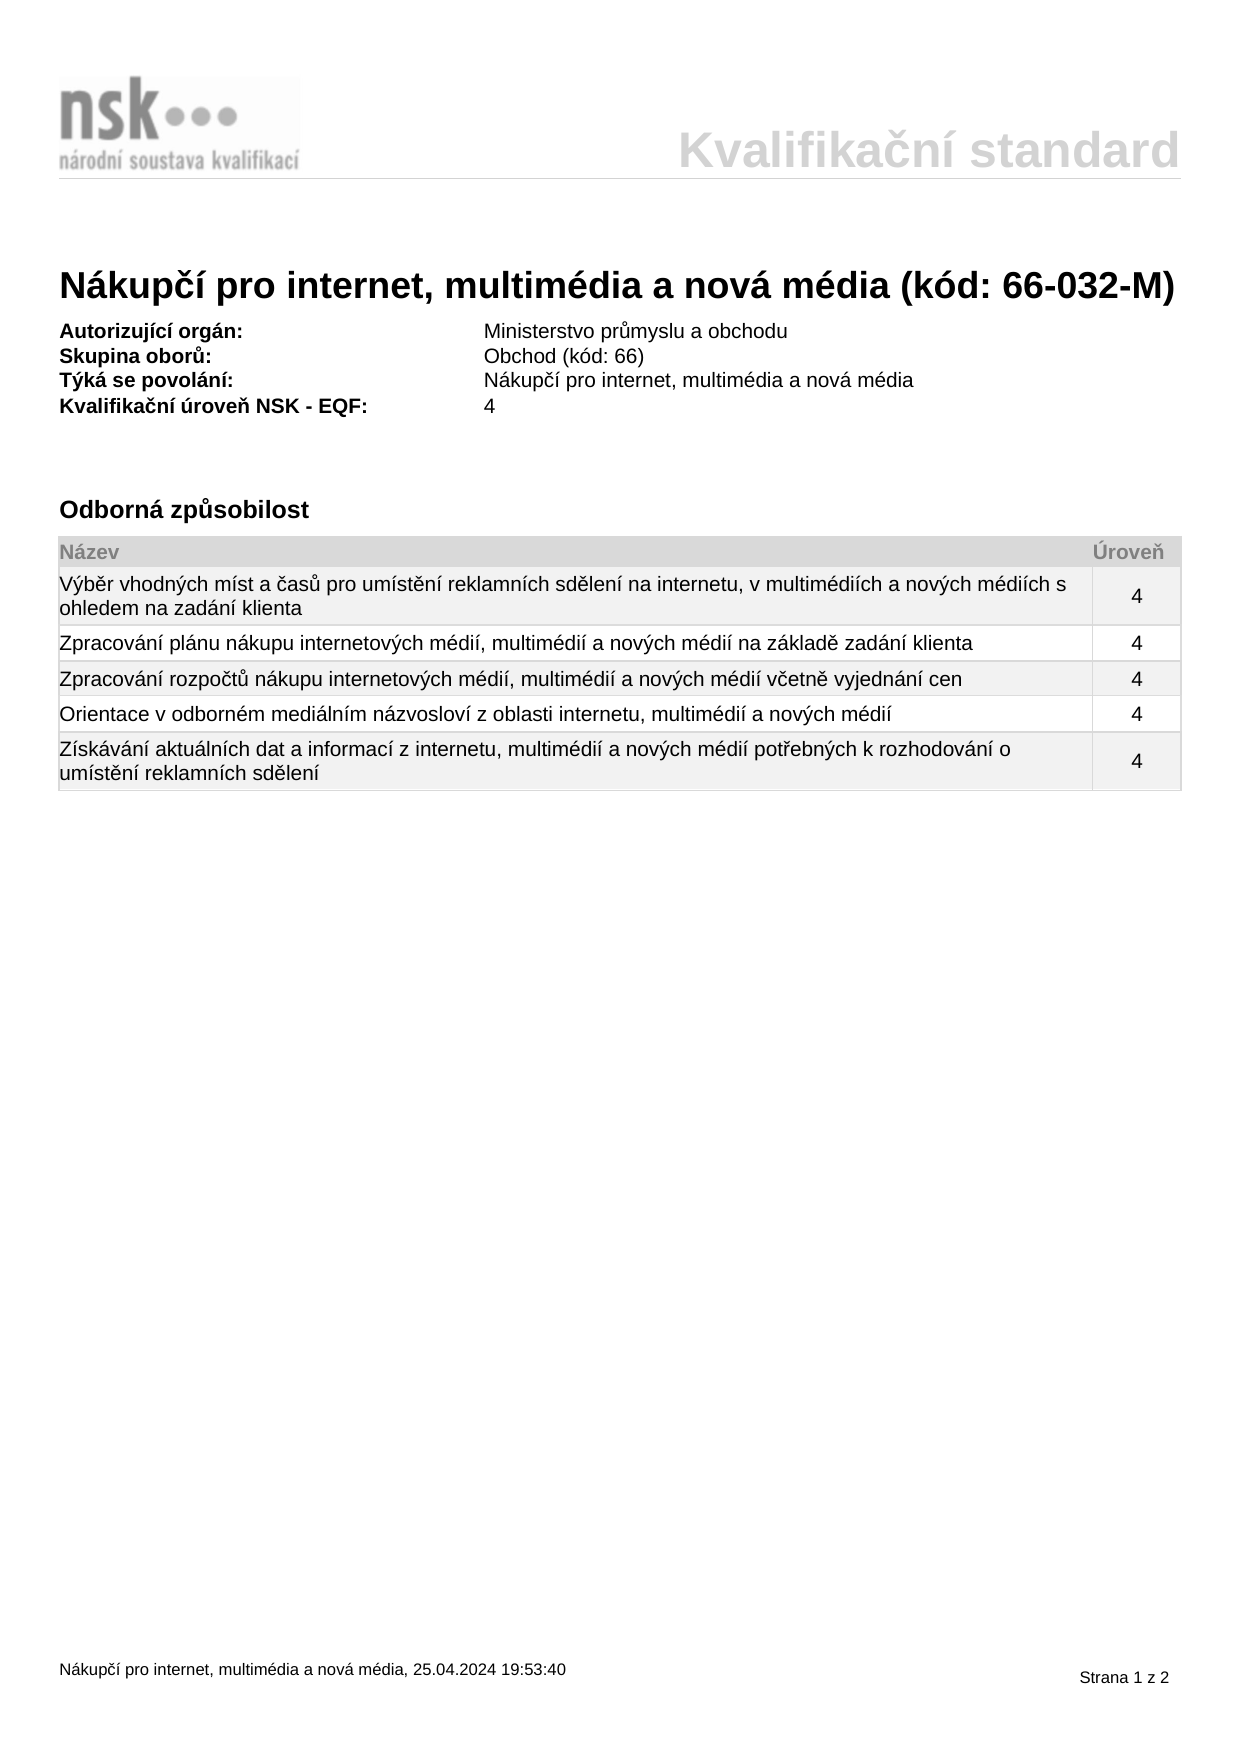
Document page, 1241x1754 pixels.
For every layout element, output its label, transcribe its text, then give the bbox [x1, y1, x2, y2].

table_cell Nákupčí pro internet, multimédia a nová média [484, 368, 1181, 393]
table_cell [626, 196, 862, 224]
table_header [621, 59, 626, 172]
table_cell [59, 524, 483, 536]
table_cell Úroveň [1093, 537, 1180, 566]
table_cell [862, 791, 1093, 1089]
table_cell [620, 307, 626, 319]
table_cell [620, 791, 626, 1089]
table_cell [484, 1375, 620, 1659]
table_cell [1093, 418, 1169, 489]
table_cell Nákupčí pro internet, multimédia a nová média, 25.04.2024 19:53:40 [59, 1660, 862, 1696]
table_cell [59, 1090, 483, 1374]
table_cell [1169, 418, 1181, 489]
table_cell 4 [1093, 733, 1180, 789]
table_cell [1093, 791, 1169, 1089]
table_cell [862, 418, 1093, 489]
table_cell [59, 196, 483, 224]
table_cell [620, 418, 626, 489]
picture [58, 59, 621, 172]
table_cell [626, 791, 862, 1089]
table_cell Název [60, 537, 1092, 566]
table_cell [59, 418, 483, 489]
table_cell Získávání aktuálních dat a informací z internetu, multimédií a nových médií potřebných k rozhodování o umístění reklamních sdělení [60, 733, 1092, 789]
table_cell Odborná způsobilost [59, 489, 1181, 524]
table_cell [59, 791, 483, 1089]
table_cell [1169, 1660, 1181, 1696]
table_cell 4 [484, 394, 1181, 417]
table_cell [626, 307, 862, 319]
table_cell Skupina oborů: [59, 344, 483, 368]
table_cell Ministerstvo průmyslu a obchodu [484, 319, 1181, 344]
table_cell [484, 524, 620, 536]
table_cell [484, 172, 620, 178]
table_cell [1093, 307, 1169, 319]
table_cell [1169, 196, 1181, 224]
table_cell [626, 524, 862, 536]
table_cell 4 [1093, 696, 1180, 731]
table_cell [862, 196, 1093, 224]
table_cell [1093, 1375, 1169, 1659]
table_cell Autorizující orgán: [59, 319, 483, 343]
table_cell Obchod (kód: 66) [484, 344, 1181, 368]
table_cell [626, 418, 862, 489]
table_cell [626, 1375, 862, 1659]
table_cell [1169, 524, 1181, 536]
table_cell [1169, 791, 1181, 1089]
table_cell [620, 524, 626, 536]
table_cell [484, 1090, 620, 1374]
table_cell [59, 1375, 483, 1659]
table_cell [862, 524, 1093, 536]
table_cell [1093, 196, 1169, 224]
table_cell [1169, 1375, 1181, 1659]
table_cell [59, 172, 483, 178]
table_cell [484, 196, 620, 224]
table_cell [484, 307, 620, 319]
table_cell 4 [1093, 662, 1180, 695]
table_cell [1169, 1090, 1181, 1374]
table_cell Nákupčí pro internet, multimédia a nová média (kód: 66-032-M) [59, 224, 1181, 307]
table_cell Orientace v odborném mediálním názvosloví z oblasti internetu, multimédií a nových médií [60, 696, 1092, 731]
table_cell Výběr vhodných míst a časů pro umístění reklamních sdělení na internetu, v multimédiích a nových médiích s ohledem na zadání klienta [60, 567, 1092, 624]
table_cell [626, 1090, 862, 1374]
table_cell [620, 1375, 626, 1659]
table_cell [1093, 1090, 1169, 1374]
table_cell Zpracování rozpočtů nákupu internetových médií, multimédií a nových médií včetně vyjednání cen [60, 662, 1092, 695]
table_cell [620, 1090, 626, 1374]
table_cell [484, 418, 620, 489]
table_cell [862, 307, 1093, 319]
table_cell 4 [1093, 567, 1180, 624]
table_cell Týká se povolání: [59, 368, 483, 392]
table_cell [484, 791, 620, 1089]
table_header Kvalifikační standard [626, 59, 1181, 178]
table_cell Strana 1 z 2 [862, 1660, 1169, 1696]
table_cell [1169, 307, 1181, 319]
table_cell Kvalifikační úroveň NSK - EQF: [59, 394, 483, 417]
table_cell [59, 179, 1181, 196]
table_cell [862, 1375, 1093, 1659]
table_cell [1093, 524, 1169, 536]
table_cell 4 [1093, 626, 1180, 660]
table_cell [620, 196, 626, 224]
table_cell Zpracování plánu nákupu internetových médií, multimédií a nových médií na základě zadání klienta [60, 626, 1092, 660]
table_cell [862, 1090, 1093, 1374]
table_cell [59, 307, 483, 319]
